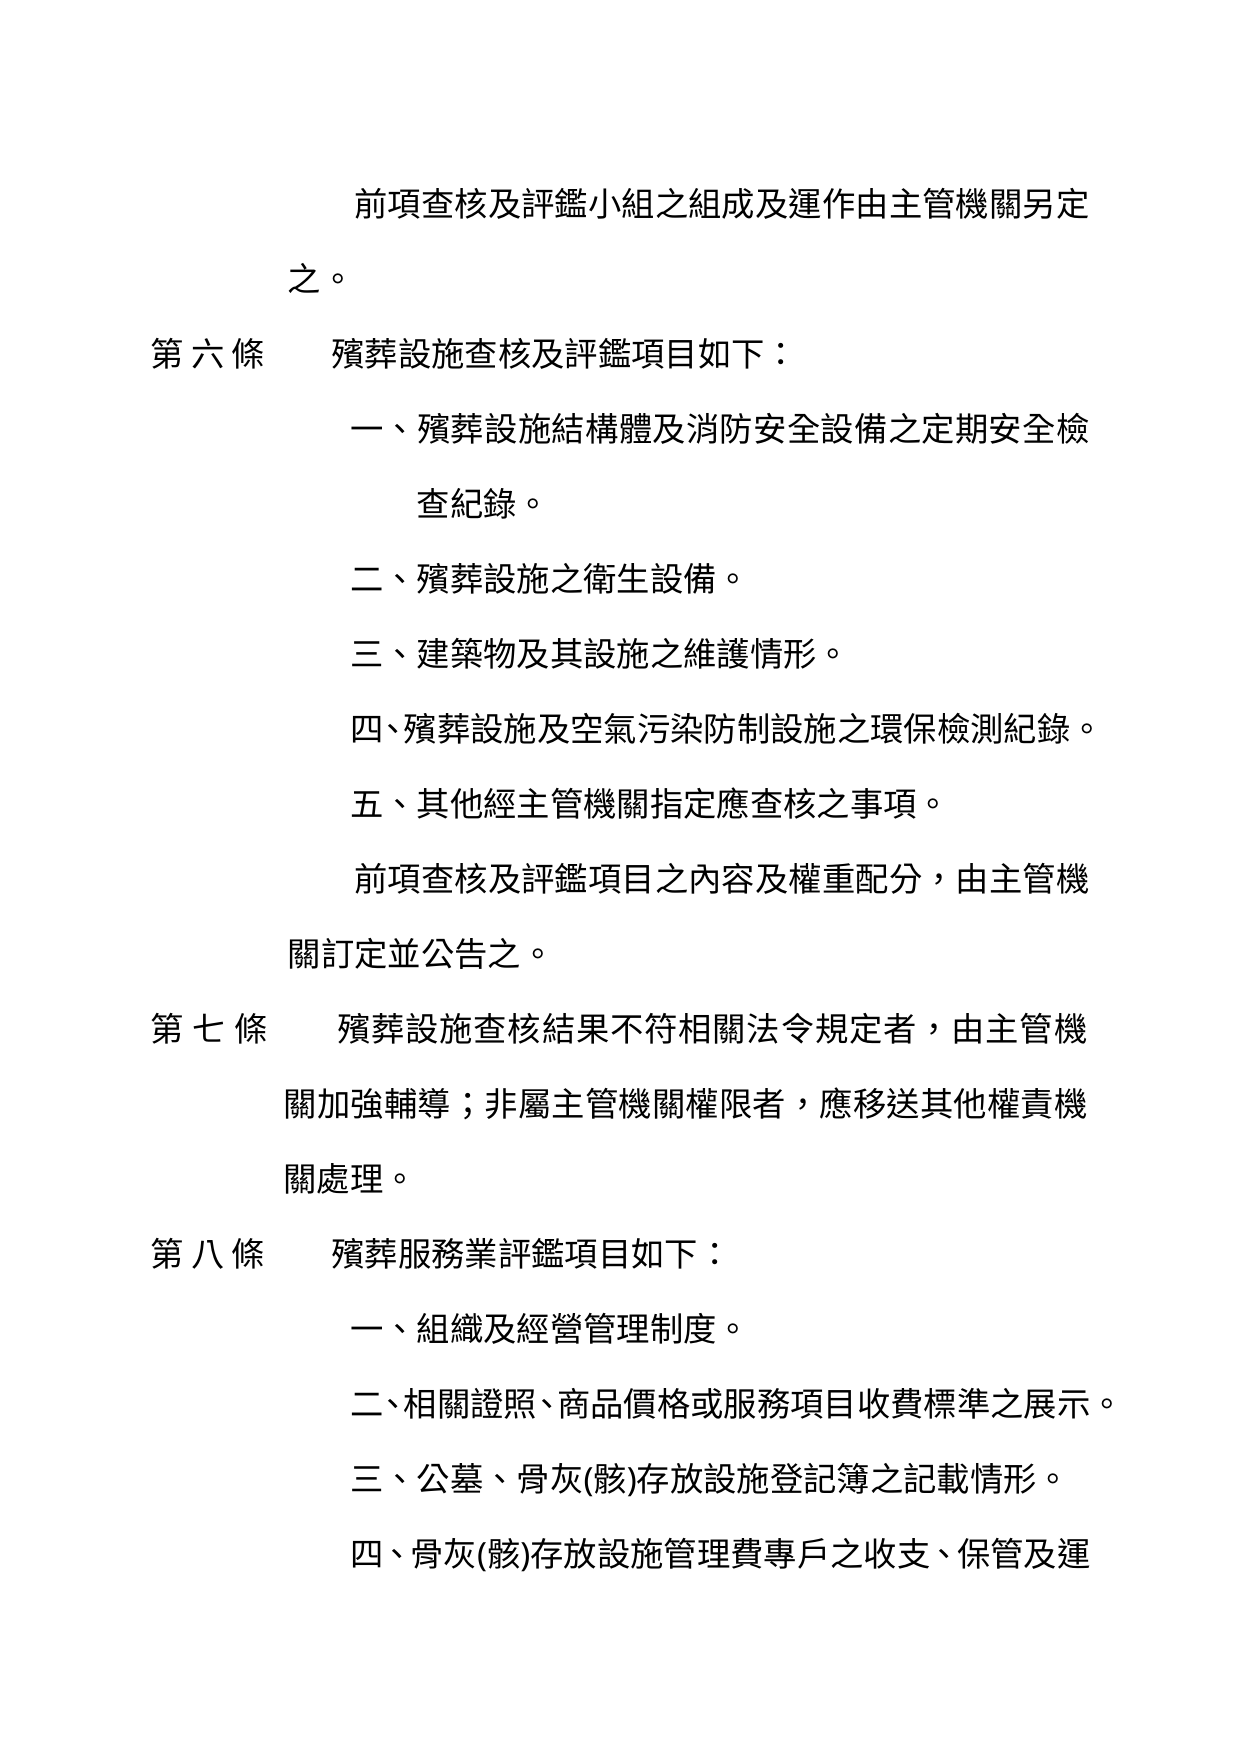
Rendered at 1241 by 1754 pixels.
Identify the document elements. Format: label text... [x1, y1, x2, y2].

text 四、骨灰(骸)存放設施管理費專戶之收支、保管及運 [350, 1514, 1090, 1589]
text 三、公墓、骨灰(骸)存放設施登記簿之記載情形。 [350, 1439, 1090, 1514]
text 前項查核及評鑑小組之組成及運作由主管機關另定之。 [287, 164, 1090, 314]
text 二、相關證照、商品價格或服務項目收費標準之展示。 [350, 1364, 1090, 1439]
text 前項查核及評鑑項目之內容及權重配分，由主管機關訂定並公告之。 [287, 839, 1090, 989]
text 四、殯葬設施及空氣污染防制設施之環保檢測紀錄。 [350, 689, 1090, 764]
text 第 八 條 殯葬服務業評鑑項目如下： [150, 1214, 1090, 1289]
text 第 六 條 殯葬設施查核及評鑑項目如下： [150, 314, 1090, 389]
text 五、其他經主管機關指定應查核之事項。 [350, 764, 1090, 839]
text 二、殯葬設施之衛生設備。 [350, 539, 1090, 614]
text 一、殯葬設施結構體及消防安全設備之定期安全檢查紀錄。 [350, 389, 1090, 539]
text 三、建築物及其設施之維護情形。 [350, 614, 1090, 689]
text 一、組織及經營管理制度。 [350, 1289, 1090, 1364]
text 第 七 條 殯葬設施查核結果不符相關法令規定者，由主管機關加強輔導；非屬主管機關權限者，應移送其他權責機關處理。 [150, 989, 1090, 1214]
